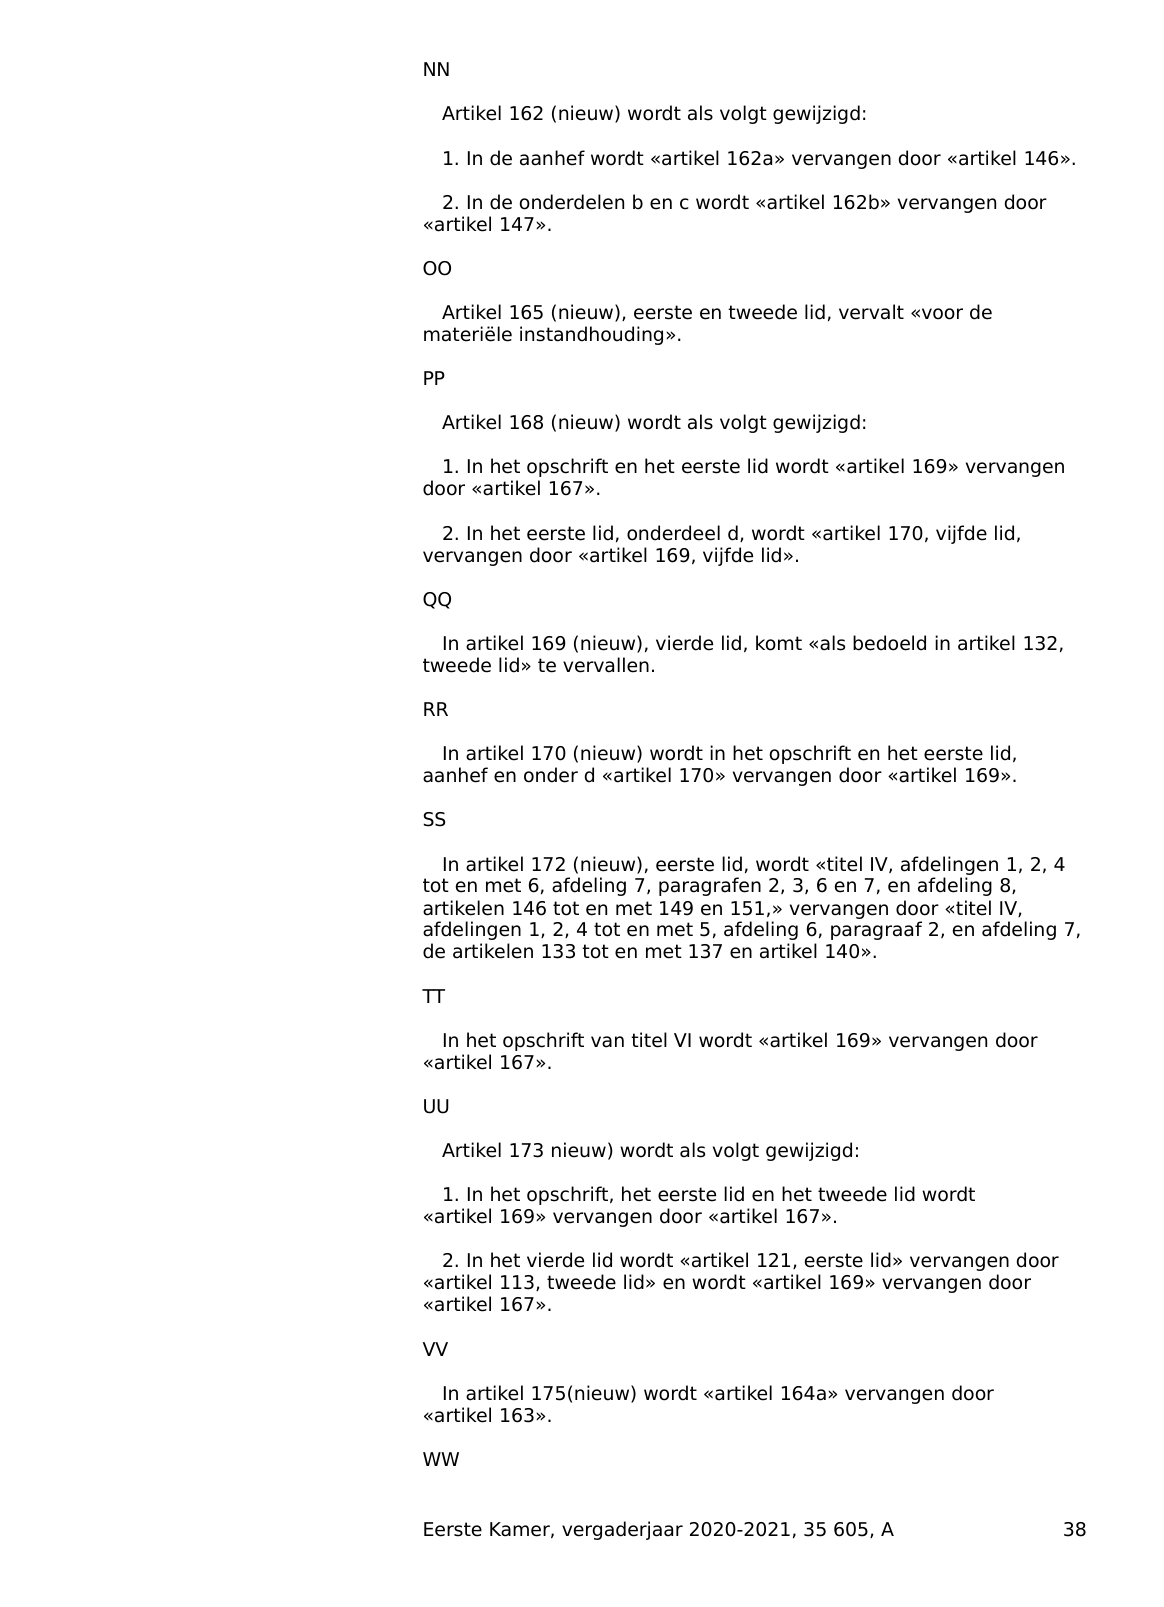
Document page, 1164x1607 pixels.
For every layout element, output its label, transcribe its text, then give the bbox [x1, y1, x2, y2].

text In het opschrift van titel VI wordt «artikel 169» vervangen door «artikel 167». [422, 1030, 1087, 1074]
text WW [422, 1449, 1087, 1471]
text Artikel 168 (nieuw) wordt als volgt gewijzigd: [422, 412, 1087, 434]
text QQ [422, 589, 1087, 611]
text UU [422, 1096, 1087, 1118]
text 1. In de aanhef wordt «artikel 162a» vervangen door «artikel 146». [422, 147, 1087, 169]
text SS [422, 809, 1087, 831]
text In artikel 172 (nieuw), eerste lid, wordt «titel IV, afdelingen 1, 2, 4 tot en met 6, afdeling 7, paragrafen 2, 3, 6 en 7, en afdeling 8, artikelen 146 tot en met 149 en 151,» vervangen door «titel IV, afdelingen 1, 2, 4 tot en met 5, afdeling 6, paragraaf 2, en afdeling 7, de artikelen 133 tot en met 137 en artikel 140». [422, 853, 1087, 963]
text 1. In het opschrift en het eerste lid wordt «artikel 169» vervangen door «artikel 167». [422, 456, 1087, 500]
text Artikel 162 (nieuw) wordt als volgt gewijzigd: [422, 103, 1087, 125]
text RR [422, 699, 1087, 721]
text Artikel 173 nieuw) wordt als volgt gewijzigd: [422, 1140, 1087, 1162]
text OO [422, 258, 1087, 280]
text In artikel 170 (nieuw) wordt in het opschrift en het eerste lid, aanhef en onder d «artikel 170» vervangen door «artikel 169». [422, 743, 1087, 787]
text PP [422, 368, 1087, 390]
text 1. In het opschrift, het eerste lid en het tweede lid wordt «artikel 169» vervangen door «artikel 167». [422, 1184, 1087, 1228]
text 2. In het vierde lid wordt «artikel 121, eerste lid» vervangen door «artikel 113, tweede lid» en wordt «artikel 169» vervangen door «artikel 167». [422, 1250, 1087, 1316]
text VV [422, 1338, 1087, 1360]
text In artikel 175(nieuw) wordt «artikel 164a» vervangen door «artikel 163». [422, 1383, 1087, 1427]
text 2. In het eerste lid, onderdeel d, wordt «artikel 170, vijfde lid, vervangen door «artikel 169, vijfde lid». [422, 522, 1087, 566]
text NN [422, 59, 1087, 81]
text Artikel 165 (nieuw), eerste en tweede lid, vervalt «voor de materiële instandhouding». [422, 302, 1087, 346]
text 2. In de onderdelen b en c wordt «artikel 162b» vervangen door «artikel 147». [422, 192, 1087, 236]
text TT [422, 986, 1087, 1007]
text In artikel 169 (nieuw), vierde lid, komt «als bedoeld in artikel 132, tweede lid» te vervallen. [422, 633, 1087, 677]
